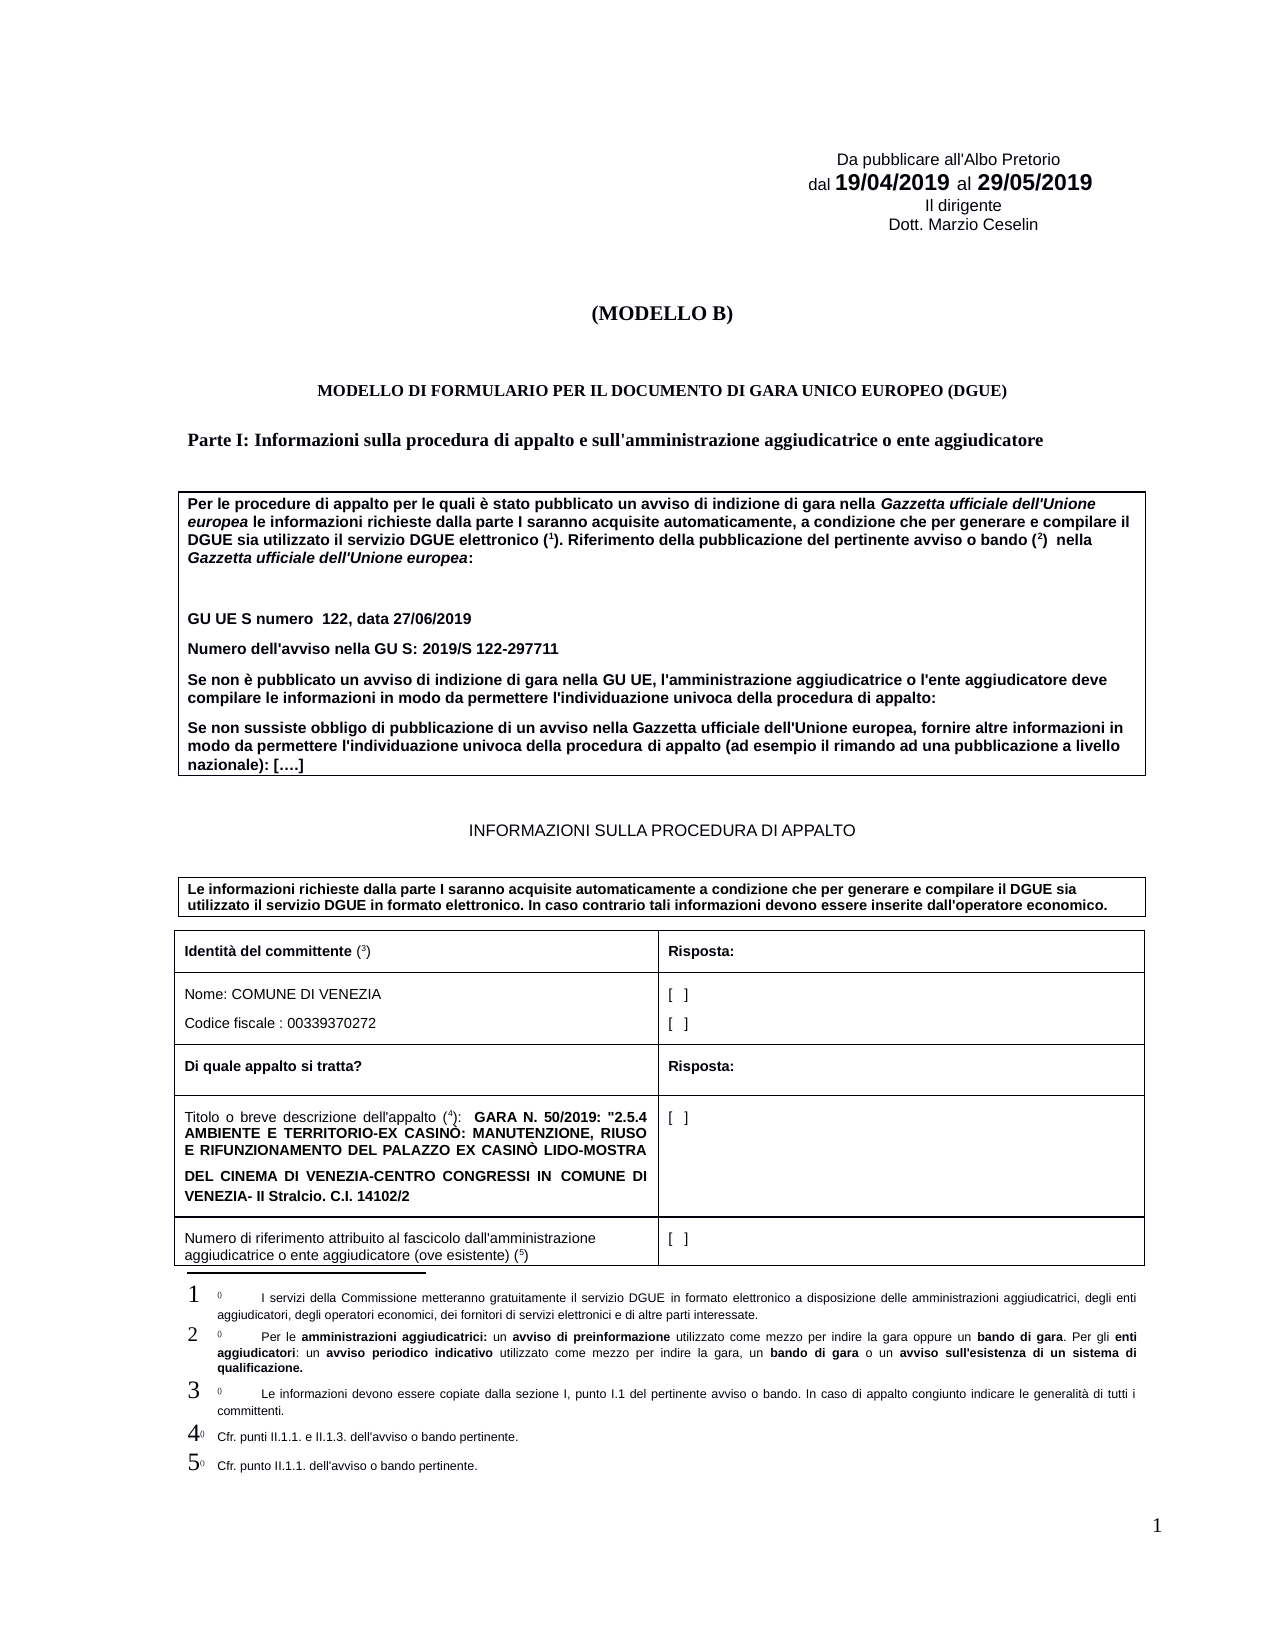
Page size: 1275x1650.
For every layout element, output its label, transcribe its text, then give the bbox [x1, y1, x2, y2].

text Le informazioni richieste dalla parte I saranno acquisite automaticamente a condizione che per generare e compilare il DGUE sia utilizzato il servizio DGUE in formato elettronico. In caso contrario tali informazioni devono essere inserite dall'operatore economico. [179, 878, 1145, 916]
text Se non è pubblicato un avviso di indizione di gara nella GU UE, l'amministrazione aggiudicatrice o l'ente aggiudicatore deve compilare le informazioni in modo da permettere l'individuazione univoca della procedura di appalto: [179, 667, 1145, 707]
title Parte I: Informazioni sulla procedura di appalto e sull'amministrazione aggiudicatrice o ente aggiudicatore [187, 428, 1137, 450]
table_header Identità del committente () [175, 931, 658, 972]
table_cell Numero di riferimento attribuito al fascicolo dall'amministrazione aggiudicatrice o ente aggiudicatore (ove esistente) () GARA N. 50/2019 [175, 1218, 658, 1265]
table_cell [ ] [ ] [659, 973, 1144, 1044]
text () I servizi della Commissione metteranno gratuitamente il servizio DGUE in formato elettronico a disposizione delle amministrazioni aggiudicatrici, degli enti aggiudicatori, degli operatori economici, dei fornitori di servizi elettronici e di altre parti interessate. [187, 1279, 1137, 1322]
table_cell Di quale appalto si tratta? [175, 1045, 658, 1095]
text Numero dell'avviso nella GU S: 2019/S 122-297711 [179, 637, 1145, 658]
text () Per le amministrazioni aggiudicatrici: un avviso di preinformazione utilizzato come mezzo per indire la gara oppure un bando di gara. Per gli enti aggiudicatori: un avviso periodico indicativo utilizzato come mezzo per indire la gara, un bando di gara o un avviso sull'esistenza di un sistema di qualificazione. [187, 1322, 1137, 1375]
text GU UE S numero 122, data 27/06/2019 [179, 606, 1145, 628]
table_cell Titolo o breve descrizione dell'appalto (): GARA N. 50/2019: "2.5.4 AMBIENTE E TERRITORIO-EX CASINÒ: MANUTENZIONE, RIUSO E RIFUNZIONAMENTO DEL PALAZZO EX CASINÒ LIDO-MOSTRA DEL CINEMA DI VENEZIA-CENTRO CONGRESSI IN COMUNE DI VENEZIA- II Stralcio. C.I. 14102/2 [175, 1096, 658, 1216]
text Per le procedure di appalto per le quali è stato pubblicato un avviso di indizione di gara nella Gazzetta ufficiale dell'Unione europea le informazioni richieste dalla parte I saranno acquisite automaticamente, a condizione che per generare e compilare il DGUE sia utilizzato il servizio DGUE elettronico (). Riferimento della pubblicazione del pertinente avviso o bando () nella Gazzetta ufficiale dell'Unione europea: [179, 493, 1145, 567]
table_header Risposta: [659, 931, 1144, 972]
table_cell [ ] [659, 1218, 1144, 1265]
subtitle (MODELLO B) [187, 301, 1137, 325]
title Informazioni sulla procedura di appalto [187, 821, 1137, 840]
text Modello di formulario per il documento di gara unico europeo (DGUE) [187, 381, 1137, 400]
table_cell [ ] [659, 1096, 1144, 1216]
text Se non sussiste obbligo di pubblicazione di un avviso nella Gazzetta ufficiale dell'Unione europea, fornire altre informazioni in modo da permettere l'individuazione univoca della procedura di appalto (ad esempio il rimando ad una pubblicazione a livello nazionale): [….] [179, 716, 1145, 775]
table_cell Nome: COMUNE DI VENEZIA Codice fiscale : 00339370272 [175, 973, 658, 1044]
table_cell Risposta: [659, 1045, 1144, 1095]
